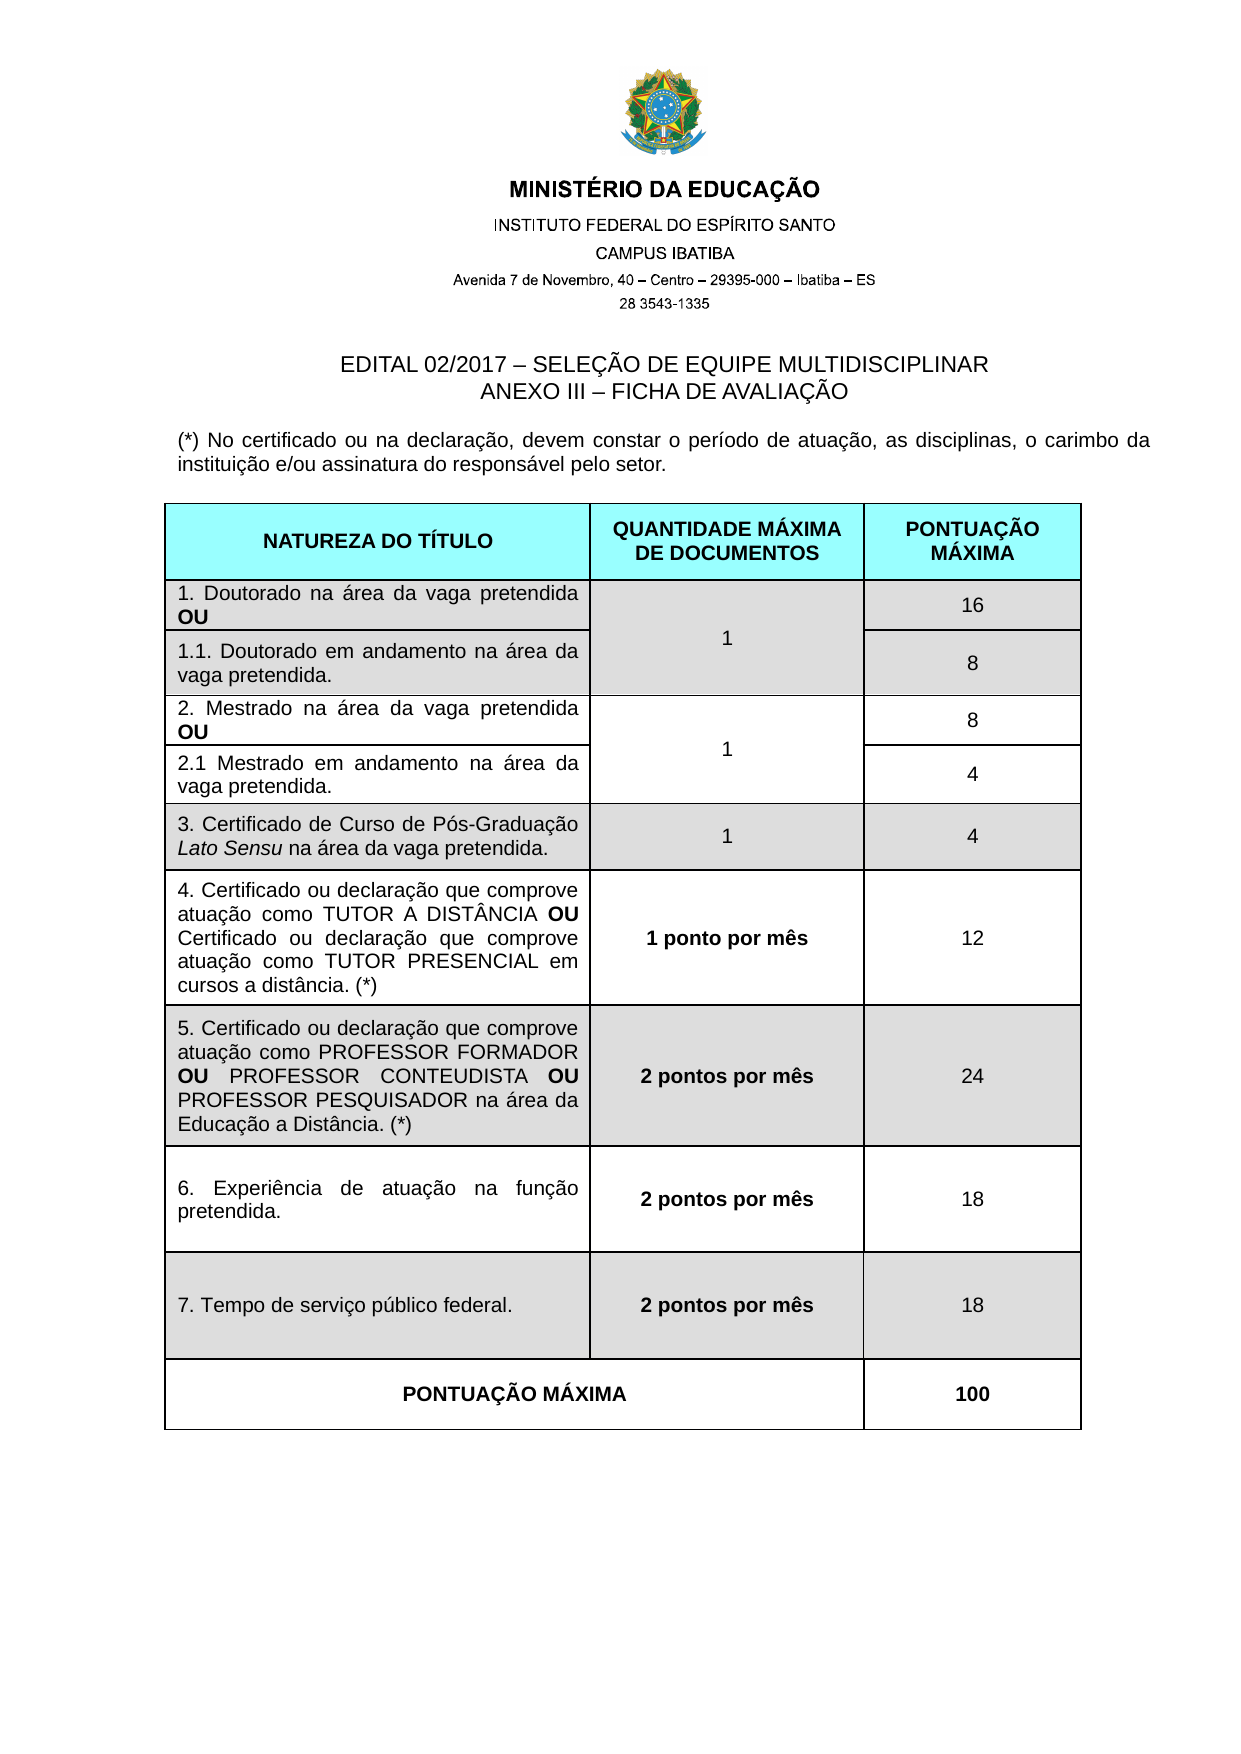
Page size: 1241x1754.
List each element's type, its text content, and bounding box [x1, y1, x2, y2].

table_cell PONTUAÇÃO MÁXIMA [166, 1360, 863, 1429]
table_cell 4 [865, 804, 1080, 869]
table_cell 1 [591, 804, 863, 869]
table_cell 4. Certificado ou declaração que comprove atuação como TUTOR A DISTÂNCIA OU Certificado ou declaração que comprove atuação como TUTOR PRESENCIAL em cursos a distância. (*) [166, 871, 589, 1004]
table_cell 2.1 Mestrado em andamento na área da vaga pretendida. [166, 746, 589, 803]
text (*) No certificado ou na declaração, devem constar o período de atuação, as disciplinas, o carimbo da instituição e/ou assinatura do responsável pelo setor. [177, 428, 1152, 476]
table_cell 18 [864, 1253, 1080, 1358]
table_cell 2 pontos por mês [591, 1147, 863, 1251]
table_cell 2 pontos por mês [591, 1253, 863, 1358]
table_cell 1 ponto por mês [591, 871, 863, 1004]
table_header NATUREZA DO TÍTULO [166, 504, 589, 579]
table_cell 24 [865, 1006, 1080, 1145]
table_header PONTUAÇÃO MÁXIMA [865, 504, 1080, 579]
table_cell 4 [865, 746, 1080, 803]
table_cell 1. Doutorado na área da vaga pretendida OU [166, 581, 589, 629]
table_cell 8 [865, 631, 1080, 694]
table_cell 16 [865, 581, 1080, 629]
table_cell 8 [865, 696, 1080, 743]
text ANEXO III – FICHA DE AVALIAÇÃO [177, 378, 1152, 404]
table_cell 18 [865, 1147, 1080, 1251]
table_header QUANTIDADE MÁXIMA DE DOCUMENTOS [591, 504, 863, 579]
table_cell 6. Experiência de atuação na função pretendida. [166, 1147, 589, 1251]
table_cell 2 pontos por mês [591, 1006, 863, 1145]
table_cell 1 [591, 696, 863, 803]
table_cell 100 [865, 1360, 1080, 1429]
table_cell 12 [865, 871, 1080, 1004]
text EDITAL 02/2017 – SELEÇÃO DE EQUIPE MULTIDISCIPLINAR [177, 351, 1152, 378]
table_cell 7. Tempo de serviço público federal. [166, 1253, 589, 1358]
table_cell 5. Certificado ou declaração que comprove atuação como PROFESSOR FORMADOR OU PROFESSOR CONTEUDISTA OU PROFESSOR PESQUISADOR na área da Educação a Distância. (*) [166, 1006, 589, 1145]
table_cell 3. Certificado de Curso de Pós-Graduação Lato Sensu na área da vaga pretendida. [166, 804, 589, 869]
table_cell 2. Mestrado na área da vaga pretendida OU [166, 696, 589, 743]
table_cell 1.1. Doutorado em andamento na área da vaga pretendida. [166, 631, 589, 694]
table_cell 1 [591, 581, 863, 694]
